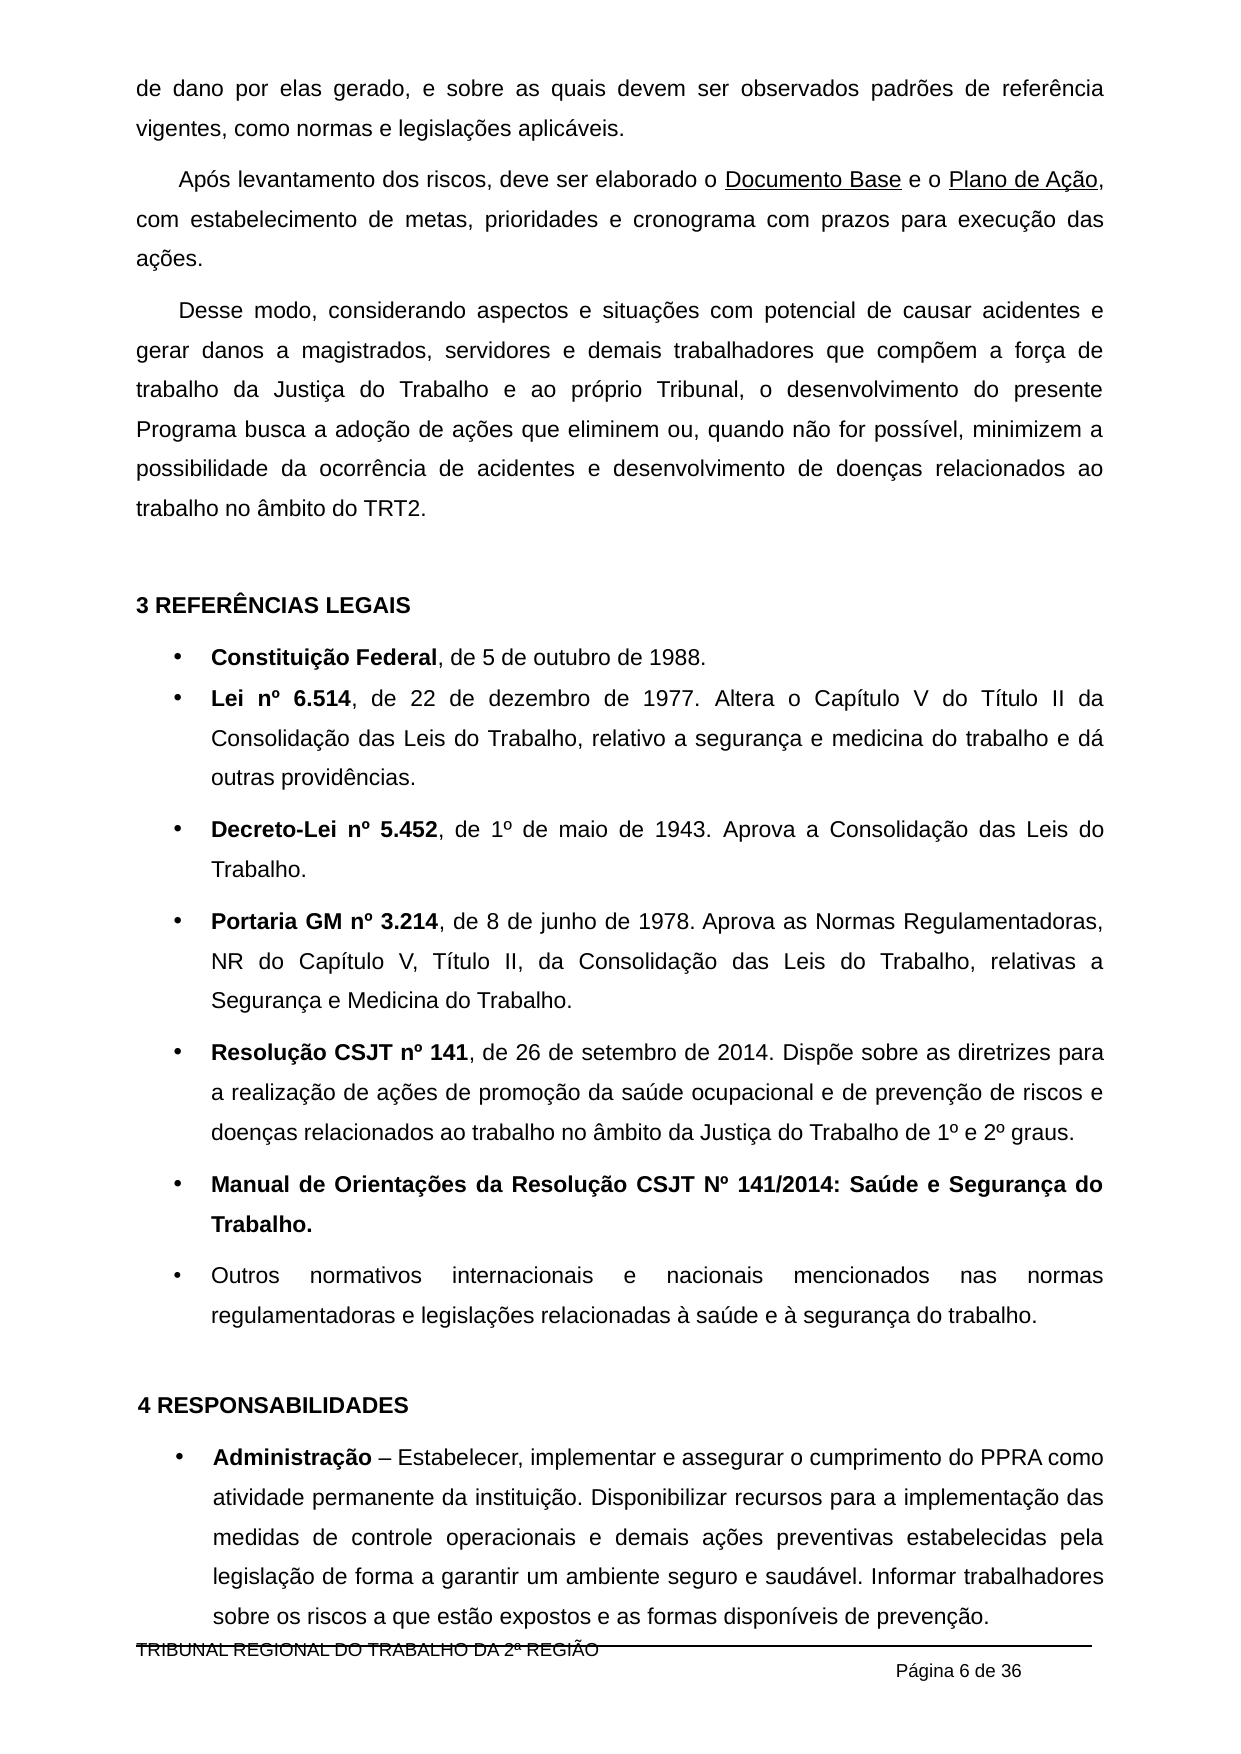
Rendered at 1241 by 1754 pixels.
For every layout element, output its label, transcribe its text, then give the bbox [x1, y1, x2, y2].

list Decreto-Lei nº 5.452, de 1º de maio de 1943. Aprova a Consolidação das Leis do Trabalho. [173, 816, 1104, 882]
text Desse modo, considerando aspectos e situações com potencial de causar acidentes e gerar danos a magistrados, servidores e demais trabalhadores que compõem a força de trabalho da Justiça do Trabalho e ao próprio Tribunal, o desenvolvimento do presente Programa busca a adoção de ações que eliminem ou, quando não for possível, minimizem a possibilidade da ocorrência de acidentes e desenvolvimento de doenças relacionados ao trabalho no âmbito do TRT2. [136, 297, 1104, 521]
text 4 RESPONSABILIDADES [138, 1392, 1104, 1419]
list Constituição Federal, de 5 de outubro de 1988. [173, 644, 1104, 671]
list Resolução CSJT nº 141, de 26 de setembro de 2014. Dispõe sobre as diretrizes para a realização de ações de promoção da saúde ocupacional e de prevenção de riscos e doenças relacionados ao trabalho no âmbito da Justiça do Trabalho de 1º e 2º graus. [173, 1039, 1104, 1145]
list 3 REFERÊNCIAS LEGAIS [136, 592, 1104, 619]
list Outros normativos internacionais e nacionais mencionados nas normas regulamentadoras e legislações relacionadas à saúde e à segurança do trabalho. [173, 1262, 1104, 1328]
list Portaria GM nº 3.214, de 8 de junho de 1978. Aprova as Normas Regulamentadoras, NR do Capítulo V, Título II, da Consolidação das Leis do Trabalho, relativas a Segurança e Medicina do Trabalho. [173, 908, 1104, 1014]
text de dano por elas gerado, e sobre as quais devem ser observados padrões de referência vigentes, como normas e legislações aplicáveis. [136, 75, 1104, 141]
list Manual de Orientações da Resolução CSJT Nº 141/2014: Saúde e Segurança do Trabalho. [173, 1171, 1104, 1237]
text Após levantamento dos riscos, deve ser elaborado o Documento Base e o Plano de Ação, com estabelecimento de metas, prioridades e cronograma com prazos para execução das ações. [136, 166, 1104, 272]
list Administração – Estabelecer, implementar e assegurar o cumprimento do PPRA como atividade permanente da instituição. Disponibilizar recursos para a implementação das medidas de controle operacionais e demais ações preventivas estabelecidas pela legislação de forma a garantir um ambiente seguro e saudável. Informar trabalhadores sobre os riscos a que estão expostos e as formas disponíveis de prevenção. [175, 1444, 1104, 1629]
list Lei nº 6.514, de 22 de dezembro de 1977. Altera o Capítulo V do Título II da Consolidação das Leis do Trabalho, relativo a segurança e medicina do trabalho e dá outras providências. [173, 684, 1104, 790]
